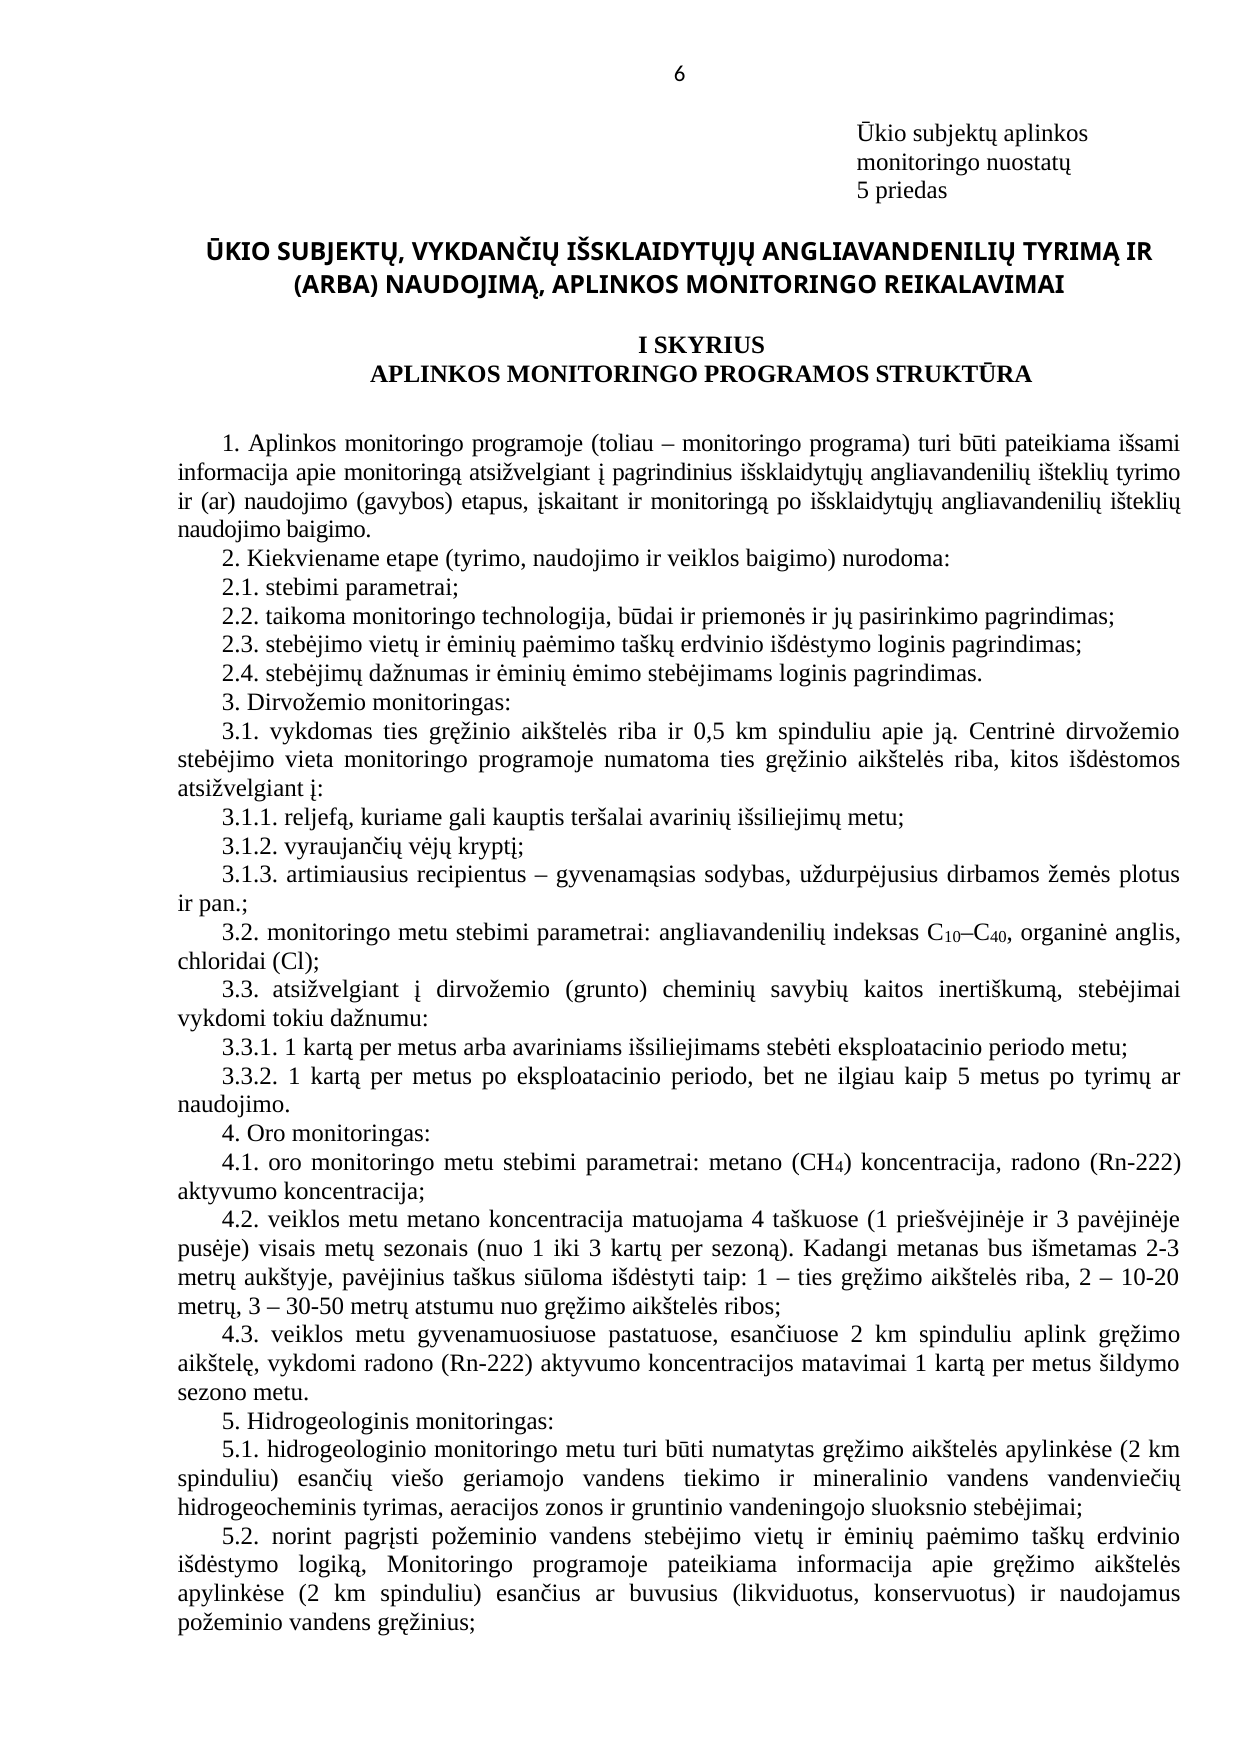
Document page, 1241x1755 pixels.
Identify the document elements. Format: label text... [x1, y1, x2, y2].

text 4.1. oro monitoringo metu stebimi parametrai: metano (CH4) koncentracija, radono (Rn-222) aktyvumo koncentracija; [177, 1147, 1181, 1204]
text 2. Kiekviename etape (tyrimo, naudojimo ir veiklos baigimo) nurodoma: [177, 543, 1181, 572]
text 2.4. stebėjimų dažnumas ir ėminių ėmimo stebėjimams loginis pagrindimas. [177, 658, 1181, 687]
text 3.1.2. vyraujančių vėjų kryptį; [177, 831, 1181, 859]
text 2.1. stebimi parametrai; [177, 572, 1181, 601]
text 3.3.2. 1 kartą per metus po eksploatacinio periodo, bet ne ilgiau kaip 5 metus po tyrimų ar naudojimo. [177, 1061, 1181, 1118]
text 5.2. norint pagrįsti požeminio vandens stebėjimo vietų ir ėminių paėmimo taškų erdvinio išdėstymo logiką, Monitoringo programoje pateikiama informacija apie gręžimo aikštelės apylinkėse (2 km spinduliu) esančius ar buvusius (likviduotus, konservuotus) ir naudojamus požeminio vandens gręžinius; [177, 1521, 1181, 1636]
text 4.2. veiklos metu metano koncentracija matuojama 4 taškuose (1 priešvėjinėje ir 3 pavėjinėje pusėje) visais metų sezonais (nuo 1 iki 3 kartų per sezoną). Kadangi metanas bus išmetamas 2-3 metrų aukštyje, pavėjinius taškus siūloma išdėstyti taip: 1 – ties gręžimo aikštelės riba, 2 – 10-20 metrų, 3 – 30-50 metrų atstumu nuo gręžimo aikštelės ribos; [177, 1204, 1181, 1319]
text 2.2. taikoma monitoringo technologija, būdai ir priemonės ir jų pasirinkimo pagrindimas; [177, 601, 1181, 629]
text Ūkio subjektų aplinkos monitoringo nuostatų [856, 118, 1181, 176]
text 3.1.1. reljefą, kuriame gali kauptis teršalai avarinių išsiliejimų metu; [177, 802, 1181, 831]
text 5 priedas [856, 176, 1181, 204]
text I SKYRIUS [177, 330, 1181, 359]
text 3.1.3. artimiausius recipientus – gyvenamąsias sodybas, uždurpėjusius dirbamos žemės plotus ir pan.; [177, 859, 1181, 917]
text 3.3. atsižvelgiant į dirvožemio (grunto) cheminių savybių kaitos inertiškumą, stebėjimai vykdomi tokiu dažnumu: [177, 974, 1181, 1032]
text 3.3.1. 1 kartą per metus arba avariniams išsiliejimams stebėti eksploatacinio periodo metu; [177, 1032, 1181, 1061]
text 1. Aplinkos monitoringo programoje (toliau – monitoringo programa) turi būti pateikiama išsami informacija apie monitoringą atsižvelgiant į pagrindinius išsklaidytųjų angliavandenilių išteklių tyrimo ir (ar) naudojimo (gavybos) etapus, įskaitant ir monitoringą po išsklaidytųjų angliavandenilių išteklių naudojimo baigimo. [177, 428, 1181, 543]
text 3. Dirvožemio monitoringas: [177, 687, 1181, 716]
text 2.3. stebėjimo vietų ir ėminių paėmimo taškų erdvinio išdėstymo loginis pagrindimas; [177, 629, 1181, 658]
text 5.1. hidrogeologinio monitoringo metu turi būti numatytas gręžimo aikštelės apylinkėse (2 km spinduliu) esančių viešo geriamojo vandens tiekimo ir mineralinio vandens vandenviečių hidrogeocheminis tyrimas, aeracijos zonos ir gruntinio vandeningojo sluoksnio stebėjimai; [177, 1434, 1181, 1521]
text 4.3. veiklos metu gyvenamuosiuose pastatuose, esančiuose 2 km spinduliu aplink gręžimo aikštelę, vykdomi radono (Rn-222) aktyvumo koncentracijos matavimai 1 kartą per metus šildymo sezono metu. [177, 1319, 1181, 1406]
text 4. Oro monitoringas: [177, 1118, 1181, 1147]
text 3.1. vykdomas ties gręžinio aikštelės riba ir 0,5 km spinduliu apie ją. Centrinė dirvožemio stebėjimo vieta monitoringo programoje numatoma ties gręžinio aikštelės riba, kitos išdėstomos atsižvelgiant į: [177, 716, 1181, 802]
text 5. Hidrogeologinis monitoringas: [177, 1406, 1181, 1434]
text 3.2. monitoringo metu stebimi parametrai: angliavandenilių indeksas C10–C40, organinė anglis, chloridai (Cl); [177, 917, 1181, 974]
text Ūkio subjektų, vykdančių išsklaidytųjų angliavandenilių tyrimą ir (arba) naudojimą, aplinkos monitoringo reikalavimai [177, 233, 1181, 301]
text APLINKOS MONITORINGO PROGRAMOS STRUKTŪRA [177, 359, 1181, 387]
